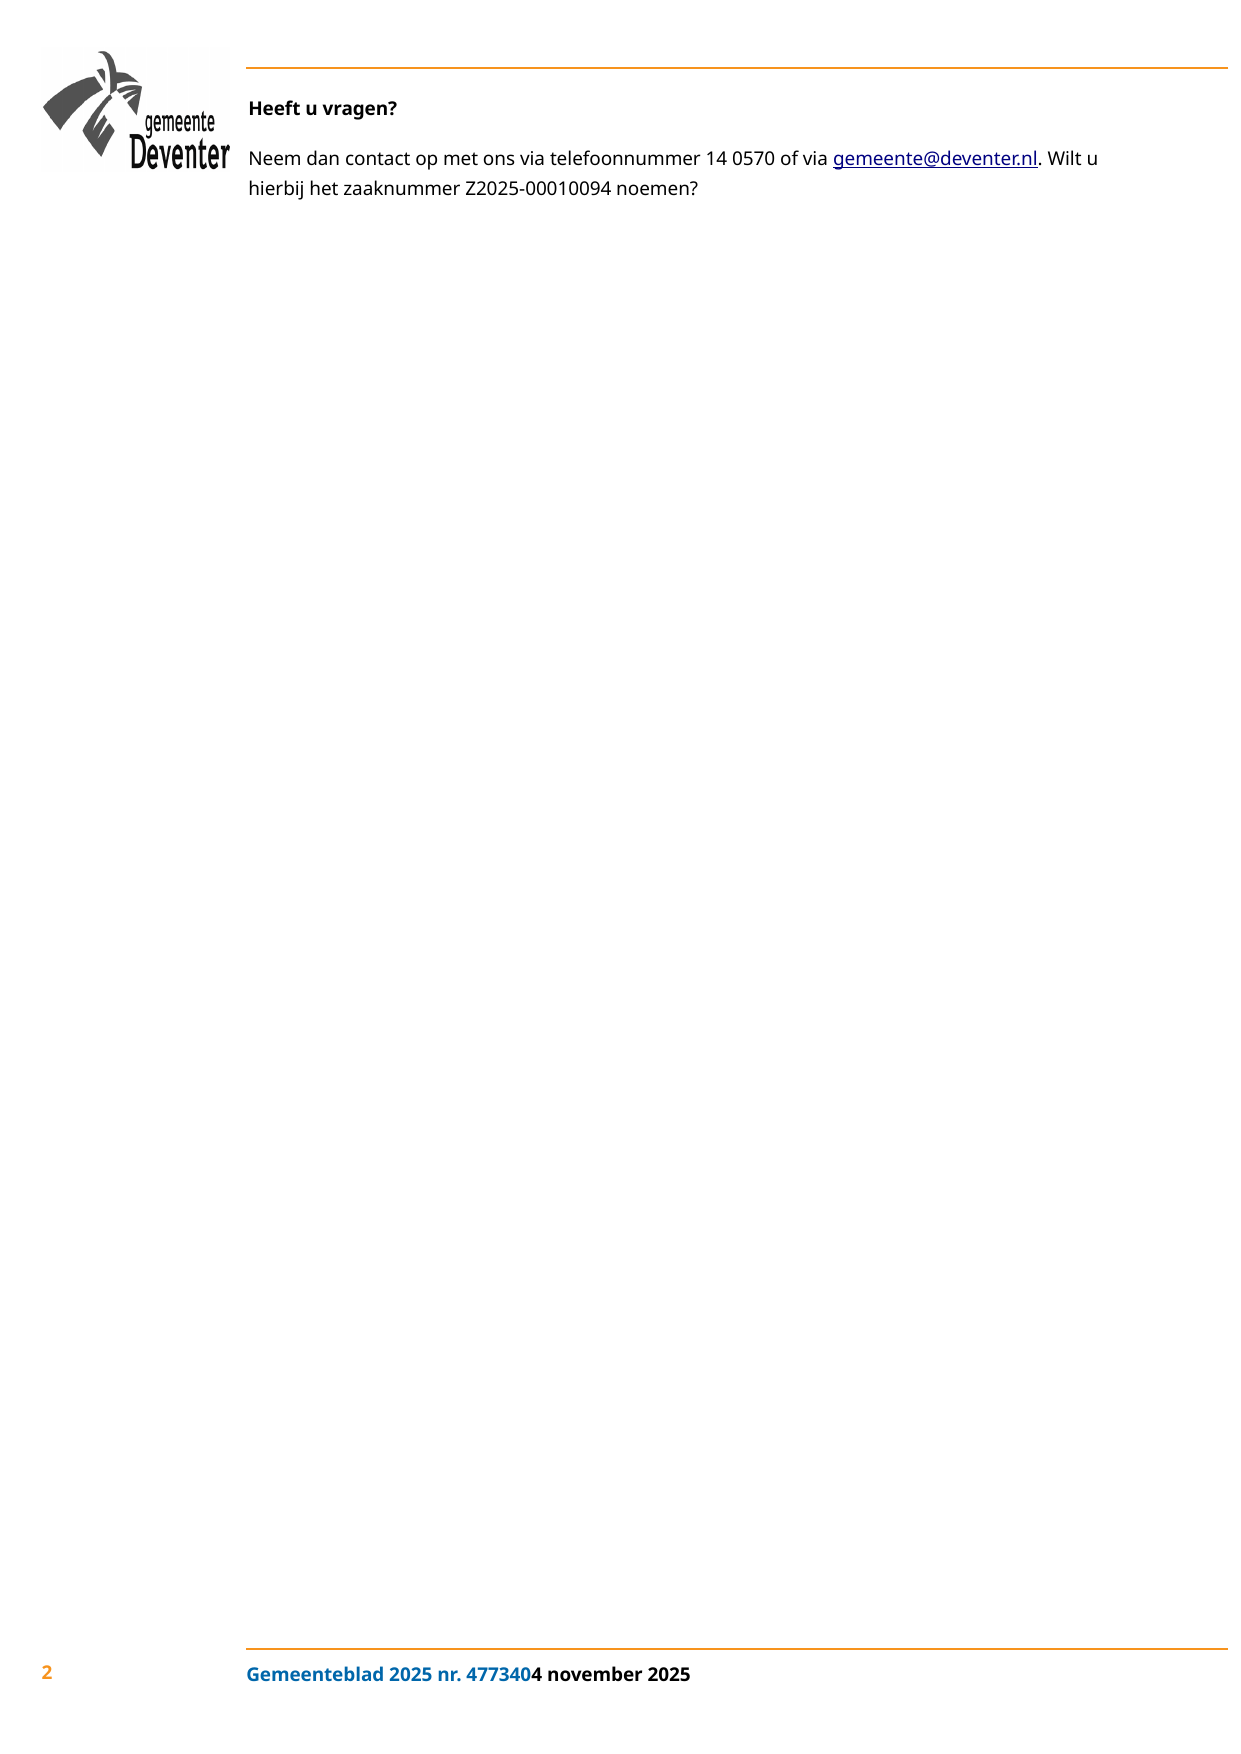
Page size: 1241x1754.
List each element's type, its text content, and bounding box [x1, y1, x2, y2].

picture [41, 47, 231, 172]
text Neem dan contact op met ons via telefoonnummer 14 0570 of via gemeente@deventer.nl. Wilt u hierbij het zaaknummer Z2025-00010094 noemen? [248, 145, 1152, 201]
text Heeft u vragen? [248, 95, 1152, 121]
